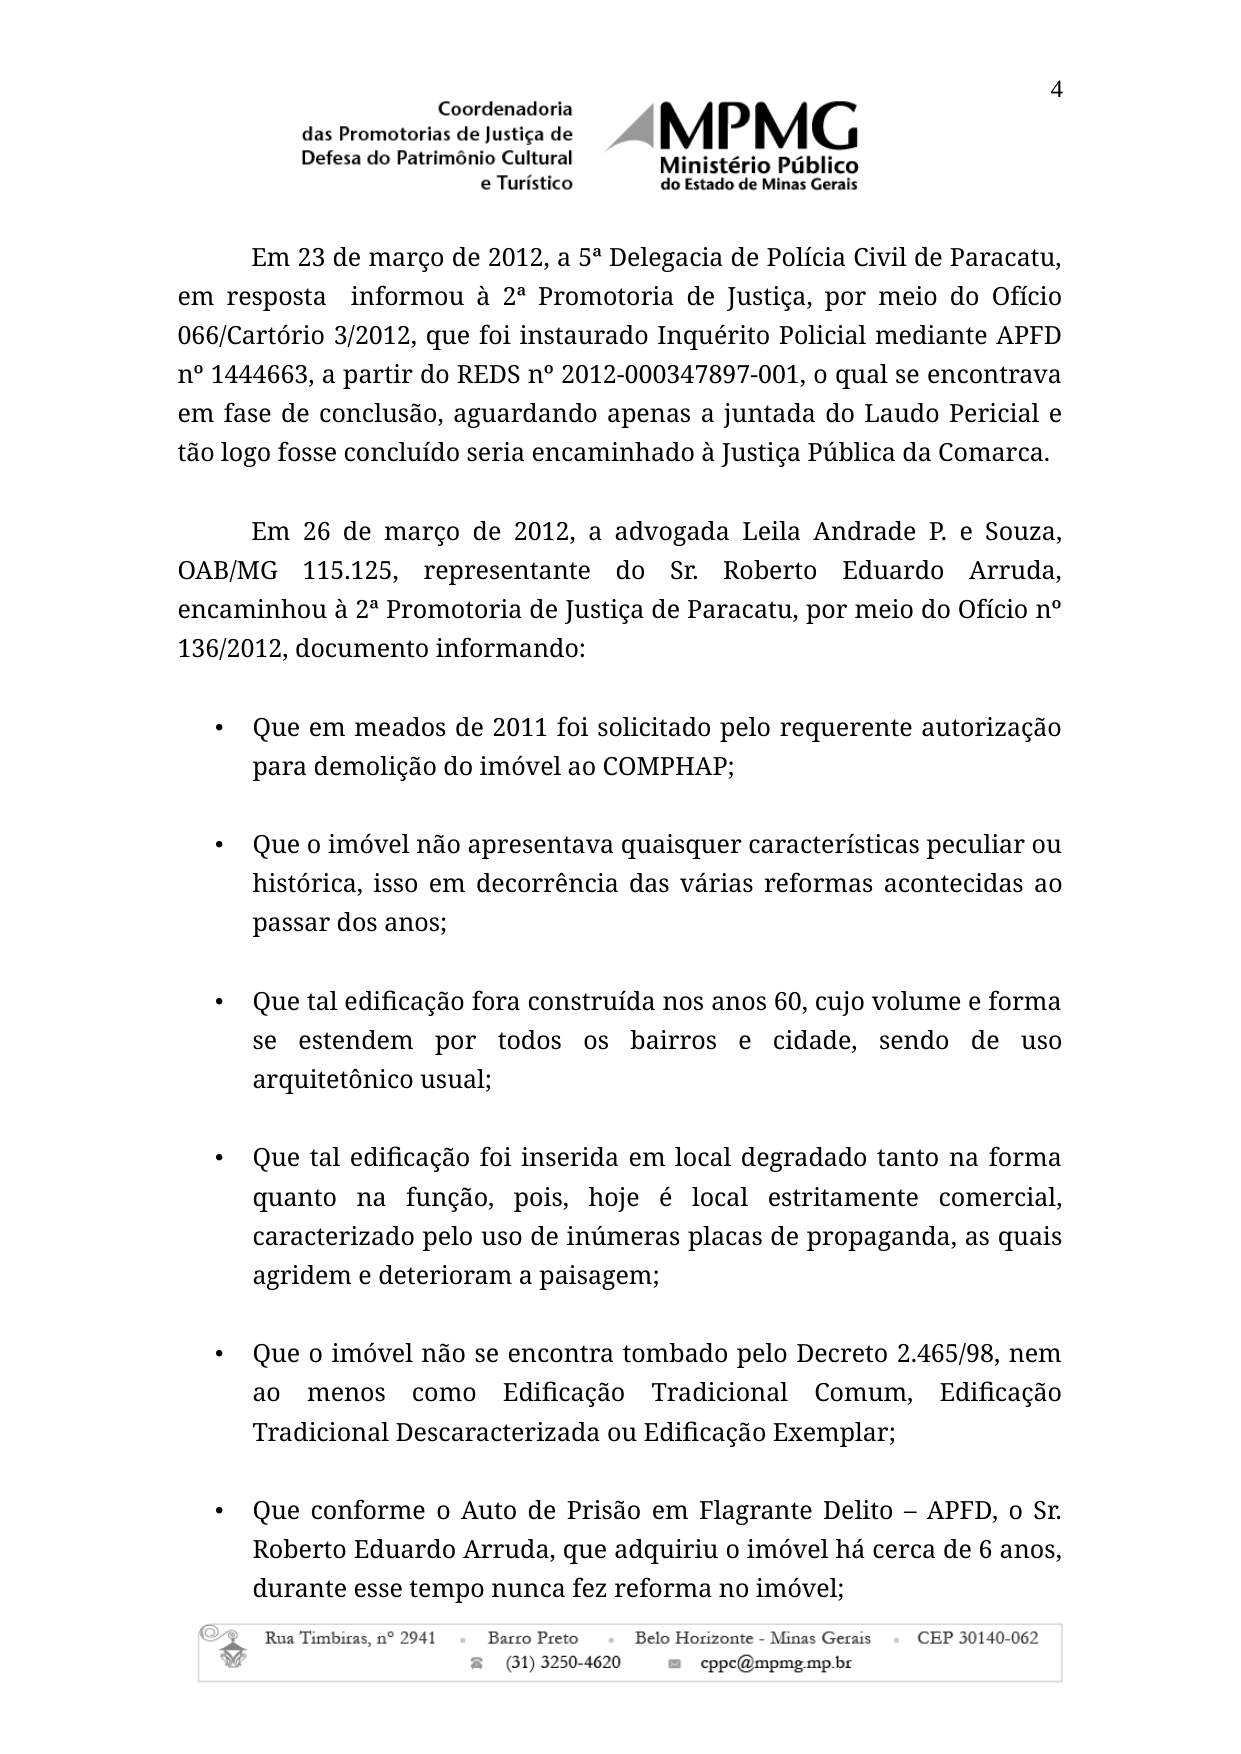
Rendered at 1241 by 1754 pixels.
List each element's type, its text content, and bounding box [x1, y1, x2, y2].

list Que tal edificação foi inserida em local degradado tanto na forma quanto na função, pois, hoje é local estritamente comercial, caracterizado pelo uso de inúmeras placas de propaganda, as quais agridem e deterioram a paisagem; [215, 1140, 1063, 1292]
list Que o imóvel não apresentava quaisquer características peculiar ou histórica, isso em decorrência das várias reformas acontecidas ao passar dos anos; [215, 827, 1063, 939]
list Que em meados de 2011 foi solicitado pelo requerente autorização para demolição do imóvel ao COMPHAP; [215, 709, 1063, 782]
text Em 26 de março de 2012, a advogada Leila Andrade P. e Souza, OAB/MG 115.125, representante do Sr. Roberto Eduardo Arruda, encaminhou à 2ª Promotoria de Justiça de Paracatu, por meio do Ofício nº 136/2012, documento informando: [177, 513, 1063, 665]
list Que tal edificação fora construída nos anos 60, cujo volume e forma se estendem por todos os bairros e cidade, sendo de uso arquitetônico usual; [215, 983, 1063, 1096]
picture [177, 73, 1053, 207]
text Em 23 de março de 2012, a 5ª Delegacia de Polícia Civil de Paracatu, em resposta informou à 2ª Promotoria de Justiça, por meio do Ofício 066/Cartório 3/2012, que foi instaurado Inquérito Policial mediante APFD nº 1444663, a partir do REDS nº 2012-000347897-001, o qual se encontrava em fase de conclusão, aguardando apenas a juntada do Laudo Pericial e tão logo fosse concluído seria encaminhado à Justiça Pública da Comarca. [177, 239, 1063, 469]
picture [186, 1615, 1073, 1689]
list Que conforme o Auto de Prisão em Flagrante Delito – APFD, o Sr. Roberto Eduardo Arruda, que adquiriu o imóvel há cerca de 6 anos, durante esse tempo nunca fez reforma no imóvel; [215, 1492, 1063, 1605]
list Que o imóvel não se encontra tombado pelo Decreto 2.465/98, nem ao menos como Edificação Tradicional Comum, Edificação Tradicional Descaracterizada ou Edificação Exemplar; [215, 1336, 1063, 1448]
